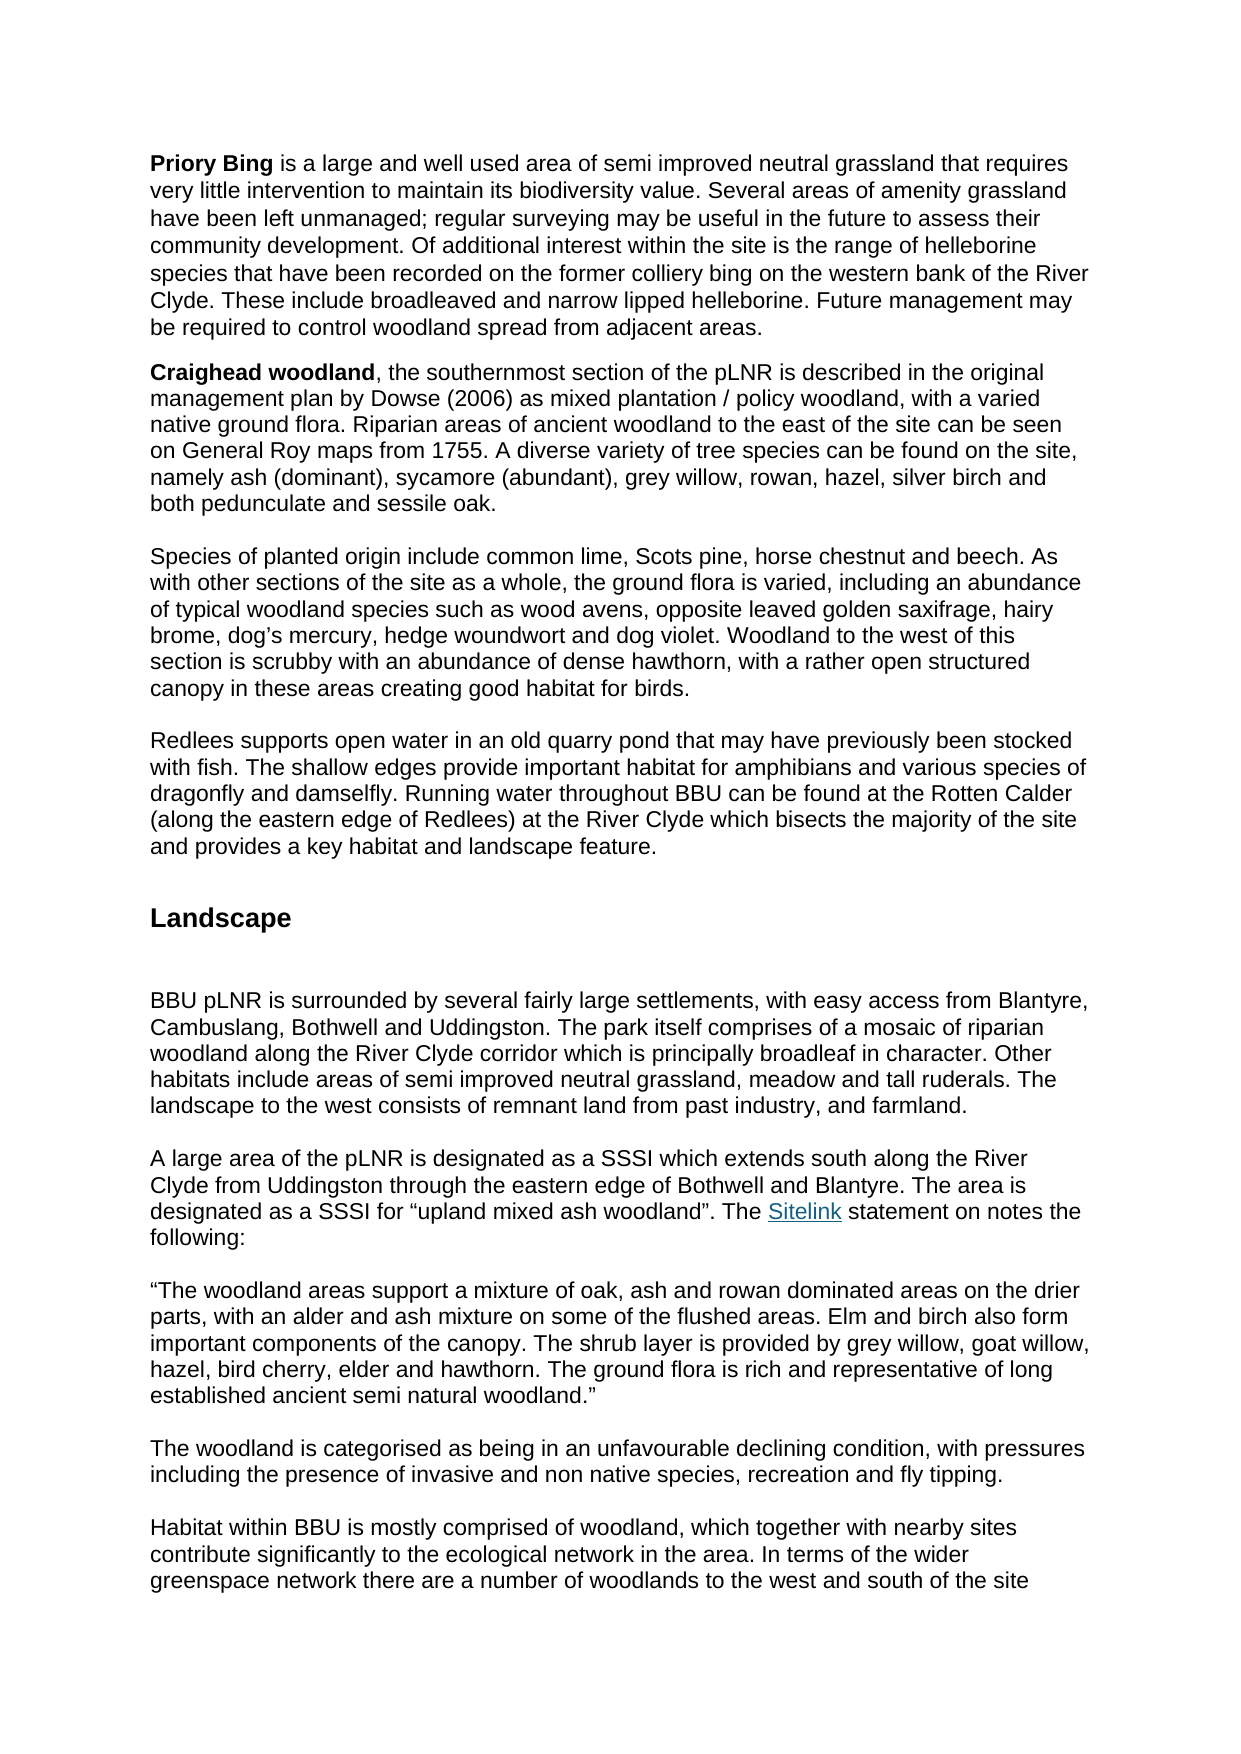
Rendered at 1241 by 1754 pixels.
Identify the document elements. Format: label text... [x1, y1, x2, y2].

text Priory Bing is a large and well used area of semi improved neutral grassland that requires very little intervention to maintain its biodiversity value. Several areas of amenity grassland have been left unmanaged; regular surveying may be useful in the future to assess their community development. Of additional interest within the site is the range of helleborine species that have been recorded on the former colliery bing on the western bank of the River Clyde. These include broadleaved and narrow lipped helleborine. Future management may be required to control woodland spread from adjacent areas. [150, 150, 1090, 341]
subtitle Landscape [150, 902, 1090, 933]
text Redlees supports open water in an old quarry pond that may have previously been stocked with fish. The shallow edges provide important habitat for amphibians and various species of dragonfly and damselfly. Running water throughout BBU can be found at the Rotten Calder (along the eastern edge of Redlees) at the River Clyde which bisects the majority of the site and provides a key habitat and landscape feature. [150, 727, 1090, 859]
text BBU pLNR is surrounded by several fairly large settlements, with easy access from Blantyre, Cambuslang, Bothwell and Uddingston. The park itself comprises of a mosaic of riparian woodland along the River Clyde corridor which is principally broadleaf in character. Other habitats include areas of semi improved neutral grassland, meadow and tall ruderals. The landscape to the west consists of remnant land from past industry, and farmland. [150, 987, 1090, 1119]
text Craighead woodland, the southernmost section of the pLNR is described in the original management plan by Dowse (2006) as mixed plantation / policy woodland, with a varied native ground flora. Riparian areas of ancient woodland to the east of the site can be seen on General Roy maps from 1755. A diverse variety of tree species can be found on the site, namely ash (dominant), sycamore (abundant), grey willow, rowan, hazel, silver birch and both pedunculate and sessile oak. [150, 358, 1090, 517]
text “The woodland areas support a mixture of oak, ash and rowan dominated areas on the drier parts, with an alder and ash mixture on some of the flushed areas. Elm and birch also form important components of the canopy. The shrub layer is provided by grey willow, goat willow, hazel, bird cherry, elder and hawthorn. The ground flora is rich and representative of long established ancient semi natural woodland.” [150, 1277, 1090, 1409]
text Species of planted origin include common lime, Scots pine, horse chestnut and beech. As with other sections of the site as a whole, the ground flora is varied, including an abundance of typical woodland species such as wood avens, opposite leaved golden saxifrage, hairy brome, dog’s mercury, hedge woundwort and dog violet. Woodland to the west of this section is scrubby with an abundance of dense hawthorn, with a rather open structured canopy in these areas creating good habitat for birds. [150, 543, 1090, 701]
text Habitat within BBU is mostly comprised of woodland, which together with nearby sites contribute significantly to the ecological network in the area. In terms of the wider greenspace network there are a number of woodlands to the west and south of the site [150, 1514, 1090, 1593]
text A large area of the pLNR is designated as a SSSI which extends south along the River Clyde from Uddingston through the eastern edge of Bothwell and Blantyre. The area is designated as a SSSI for “upland mixed ash woodland”. The Sitelink statement on notes the following: [150, 1145, 1090, 1251]
text The woodland is categorised as being in an unfavourable declining condition, with pressures including the presence of invasive and non native species, recreation and fly tipping. [150, 1435, 1090, 1488]
